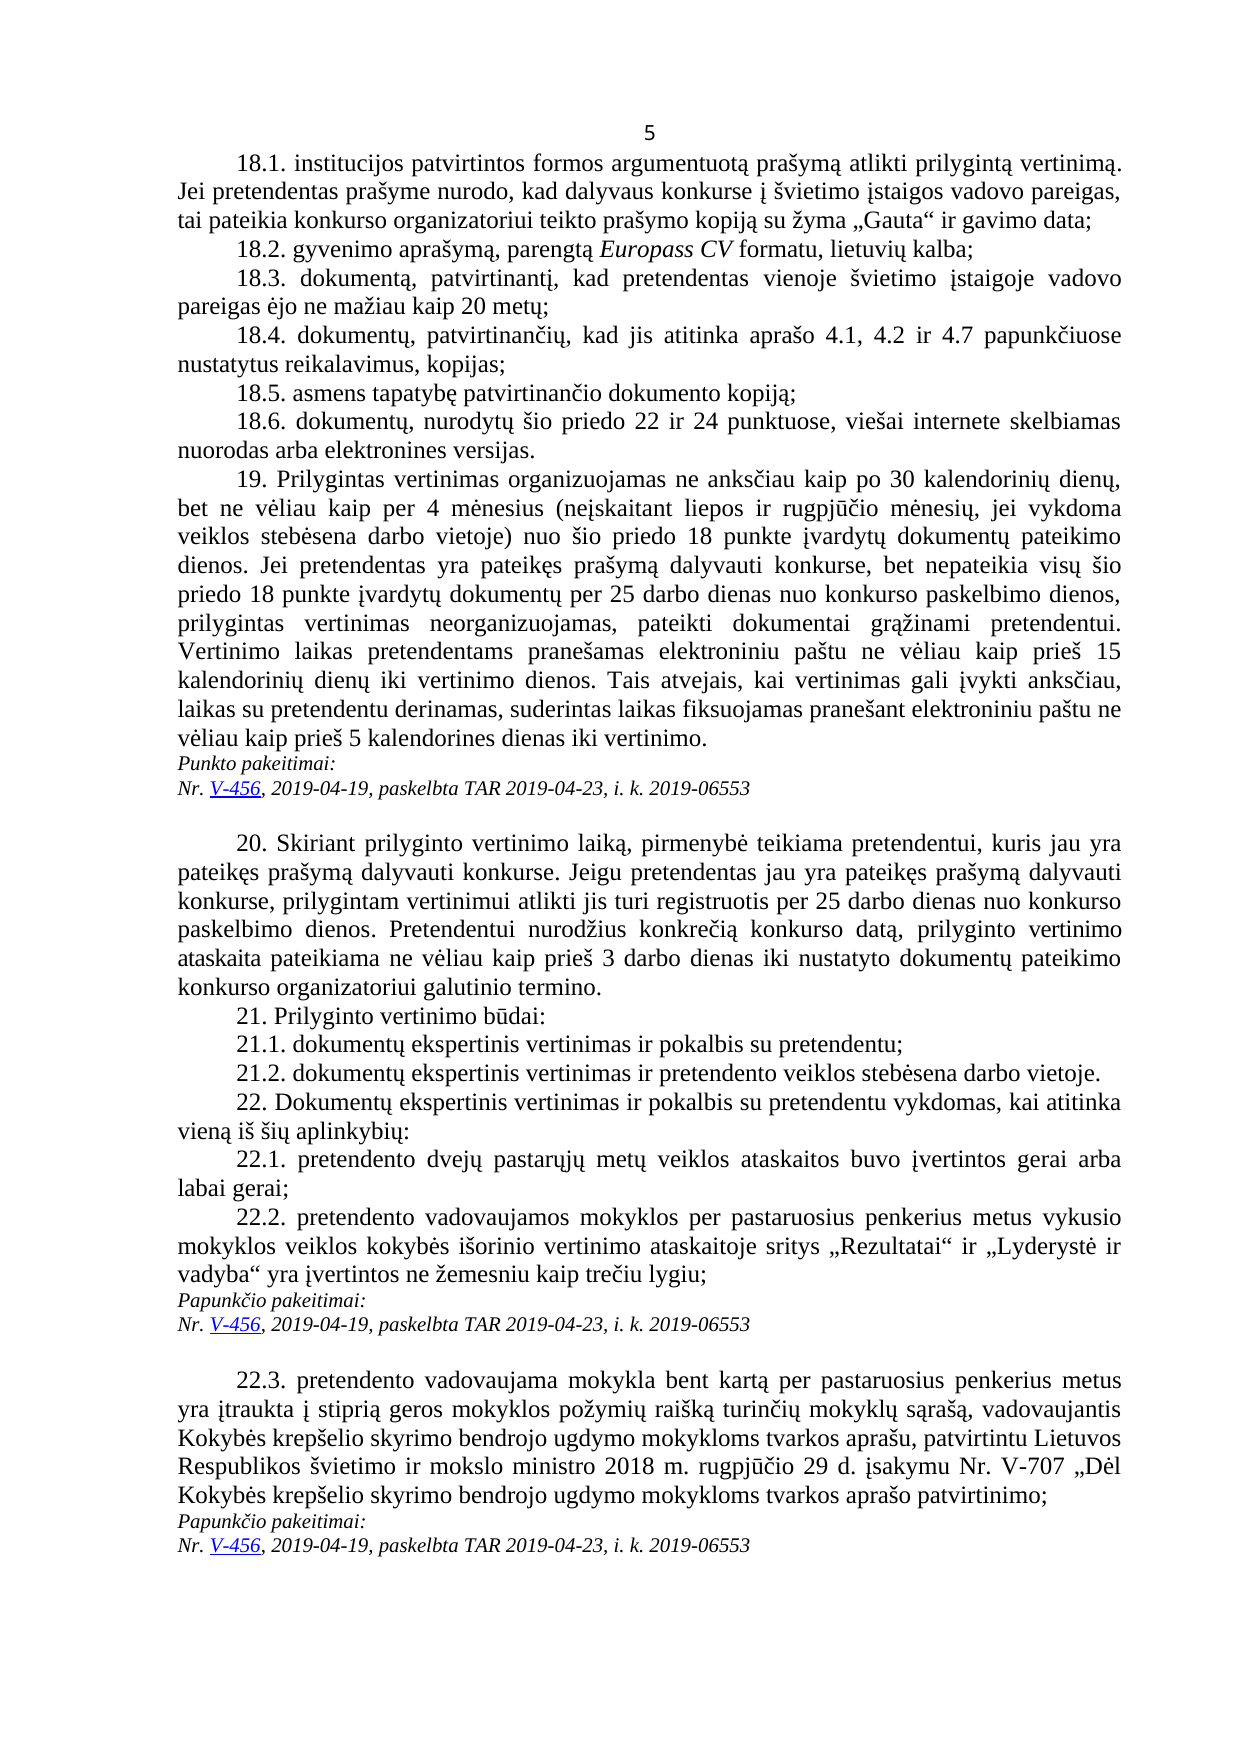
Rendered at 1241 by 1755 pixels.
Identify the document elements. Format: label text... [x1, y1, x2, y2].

text 18.6. dokumentų, nurodytų šio priedo 22 ir 24 punktuose, viešai internete skelbiamas nuorodas arba elektronines versijas. [177, 406, 1122, 464]
text 18.3. dokumentą, patvirtinantį, kad pretendentas vienoje švietimo įstaigoje vadovo pareigas ėjo ne mažiau kaip 20 metų; [177, 263, 1122, 320]
text 21.2. dokumentų ekspertinis vertinimas ir pretendento veiklos stebėsena darbo vietoje. [177, 1058, 1122, 1087]
text 18.2. gyvenimo aprašymą, parengtą Europass CV formatu, lietuvių kalba; [236, 234, 1122, 263]
text 21.1. dokumentų ekspertinis vertinimas ir pokalbis su pretendentu; [177, 1029, 1122, 1058]
text 22.1. pretendento dvejų pastarųjų metų veiklos ataskaitos buvo įvertintos gerai arba labai gerai; [177, 1144, 1122, 1202]
text 19. Prilygintas vertinimas organizuojamas ne anksčiau kaip po 30 kalendorinių dienų, bet ne vėliau kaip per 4 mėnesius (neįskaitant liepos ir rugpjūčio mėnesių, jei vykdoma veiklos stebėsena darbo vietoje) nuo šio priedo 18 punkte įvardytų dokumentų pateikimo dienos. Jei pretendentas yra pateikęs prašymą dalyvauti konkurse, bet nepateikia visų šio priedo 18 punkte įvardytų dokumentų per 25 darbo dienas nuo konkurso paskelbimo dienos, prilygintas vertinimas neorganizuojamas, pateikti dokumentai grąžinami pretendentui. Vertinimo laikas pretendentams pranešamas elektroniniu paštu ne vėliau kaip prieš 15 kalendorinių dienų iki vertinimo dienos. Tais atvejais, kai vertinimas gali įvykti anksčiau, laikas su pretendentu derinamas, suderintas laikas fiksuojamas pranešant elektroniniu paštu ne vėliau kaip prieš 5 kalendorines dienas iki vertinimo. [177, 464, 1122, 751]
text 22.3. pretendento vadovaujama mokykla bent kartą per pastaruosius penkerius metus yra įtraukta į stiprią geros mokyklos požymių raišką turinčių mokyklų sąrašą, vadovaujantis Kokybės krepšelio skyrimo bendrojo ugdymo mokykloms tvarkos aprašu, patvirtintu Lietuvos Respublikos švietimo ir mokslo ministro 2018 m. rugpjūčio 29 d. įsakymu Nr. V-707 „Dėl Kokybės krepšelio skyrimo bendrojo ugdymo mokykloms tvarkos aprašo patvirtinimo; [177, 1365, 1122, 1509]
text Nr. V-456, 2019-04-19, paskelbta TAR 2019-04-23, i. k. 2019-06553 [177, 1312, 1122, 1336]
text Punkto pakeitimai: [177, 751, 1122, 775]
text 21. Prilyginto vertinimo būdai: [177, 1001, 1122, 1029]
text Nr. V-456, 2019-04-19, paskelbta TAR 2019-04-23, i. k. 2019-06553 [177, 775, 1122, 799]
text 18.4. dokumentų, patvirtinančių, kad jis atitinka aprašo 4.1, 4.2 ir 4.7 papunkčiuose nustatytus reikalavimus, kopijas; [177, 320, 1122, 378]
text 18.1. institucijos patvirtintos formos argumentuotą prašymą atlikti prilygintą vertinimą. Jei pretendentas prašyme nurodo, kad dalyvaus konkurse į švietimo įstaigos vadovo pareigas, tai pateikia konkurso organizatoriui teikto prašymo kopiją su žyma „Gauta“ ir gavimo data; [177, 148, 1122, 234]
text 20. Skiriant prilyginto vertinimo laiką, pirmenybė teikiama pretendentui, kuris jau yra pateikęs prašymą dalyvauti konkurse. Jeigu pretendentas jau yra pateikęs prašymą dalyvauti konkurse, prilygintam vertinimui atlikti jis turi registruotis per 25 darbo dienas nuo konkurso paskelbimo dienos. Pretendentui nurodžius konkrečią konkurso datą, prilyginto vertinimo ataskaita pateikiama ne vėliau kaip prieš 3 darbo dienas iki nustatyto dokumentų pateikimo konkurso organizatoriui galutinio termino. [177, 828, 1122, 1001]
text Papunkčio pakeitimai: [177, 1509, 1122, 1533]
text 22.2. pretendento vadovaujamos mokyklos per pastaruosius penkerius metus vykusio mokyklos veiklos kokybės išorinio vertinimo ataskaitoje sritys „Rezultatai“ ir „Lyderystė ir vadyba“ yra įvertintos ne žemesniu kaip trečiu lygiu; [177, 1202, 1122, 1288]
text Nr. V-456, 2019-04-19, paskelbta TAR 2019-04-23, i. k. 2019-06553 [177, 1533, 1122, 1557]
text 18.5. asmens tapatybę patvirtinančio dokumento kopiją; [177, 378, 1122, 406]
text 22. Dokumentų ekspertinis vertinimas ir pokalbis su pretendentu vykdomas, kai atitinka vieną iš šių aplinkybių: [177, 1087, 1122, 1144]
text Papunkčio pakeitimai: [177, 1288, 1122, 1312]
